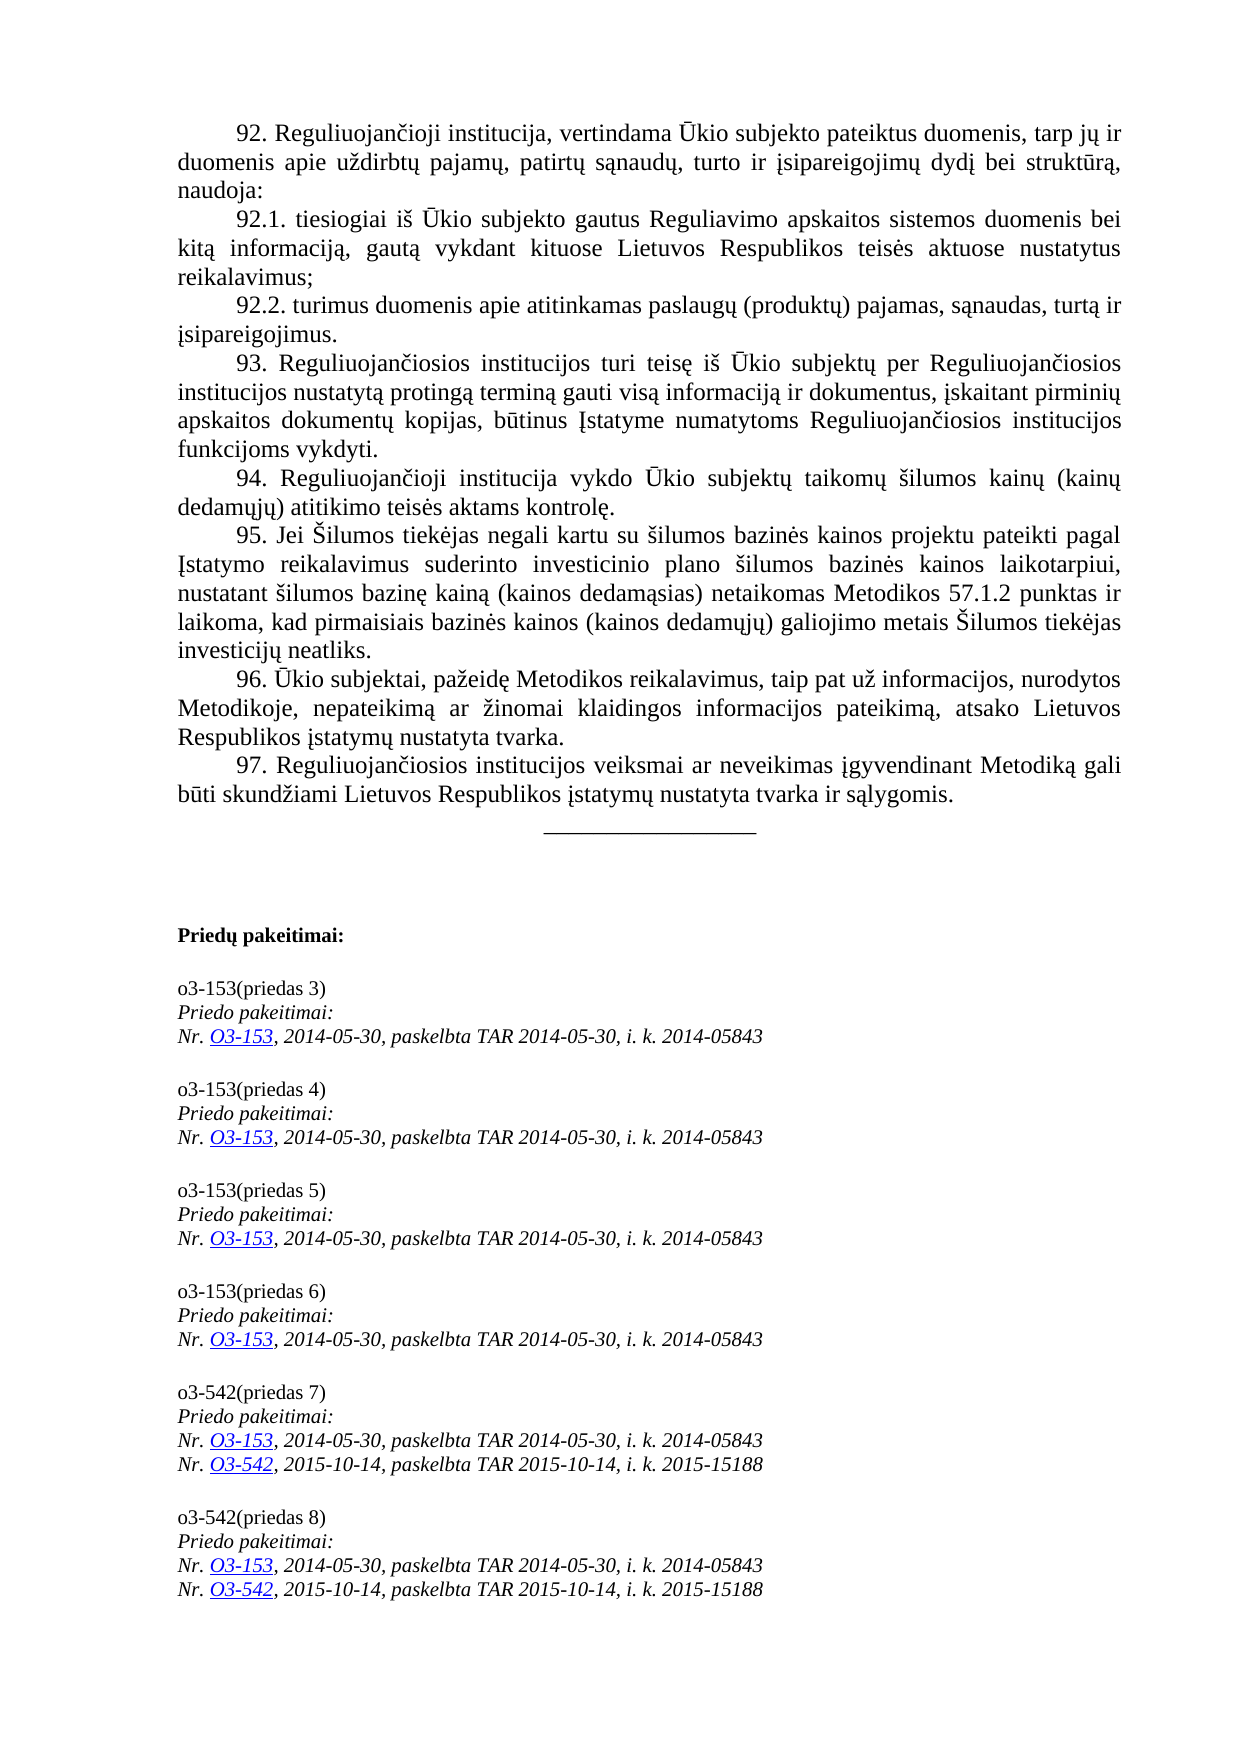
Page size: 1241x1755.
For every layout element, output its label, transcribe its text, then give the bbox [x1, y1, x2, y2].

text 93. Reguliuojančiosios institucijos turi teisę iš Ūkio subjektų per Reguliuojančiosios institucijos nustatytą protingą terminą gauti visą informaciją ir dokumentus, įskaitant pirminių apskaitos dokumentų kopijas, būtinus Įstatyme numatytoms Reguliuojančiosios institucijos funkcijoms vykdyti. [177, 348, 1122, 463]
text Nr. O3-153, 2014-05-30, paskelbta TAR 2014-05-30, i. k. 2014-05843 [177, 1226, 1122, 1250]
text Priedo pakeitimai: [177, 1303, 1122, 1327]
text o3-542(priedas 7) [177, 1380, 1122, 1404]
text 96. Ūkio subjektai, pažeidę Metodikos reikalavimus, taip pat už informacijos, nurodytos Metodikoje, nepateikimą ar žinomai klaidingos informacijos pateikimą, atsako Lietuvos Respublikos įstatymų nustatyta tvarka. [177, 664, 1122, 751]
text Priedo pakeitimai: [177, 1101, 1122, 1125]
text 92. Reguliuojančioji institucija, vertindama Ūkio subjekto pateiktus duomenis, tarp jų ir duomenis apie uždirbtų pajamų, patirtų sąnaudų, turto ir įsipareigojimų dydį bei struktūrą, naudoja: [177, 118, 1122, 204]
text o3-542(priedas 8) [177, 1505, 1122, 1529]
text Nr. O3-153, 2014-05-30, paskelbta TAR 2014-05-30, i. k. 2014-05843 [177, 1553, 1122, 1577]
text 92.1. tiesiogiai iš Ūkio subjekto gautus Reguliavimo apskaitos sistemos duomenis bei kitą informaciją, gautą vykdant kituose Lietuvos Respublikos teisės aktuose nustatytus reikalavimus; [177, 204, 1122, 291]
text 94. Reguliuojančioji institucija vykdo Ūkio subjektų taikomų šilumos kainų (kainų dedamųjų) atitikimo teisės aktams kontrolę. [177, 463, 1122, 521]
text Nr. O3-542, 2015-10-14, paskelbta TAR 2015-10-14, i. k. 2015-15188 [177, 1452, 1122, 1476]
text Nr. O3-153, 2014-05-30, paskelbta TAR 2014-05-30, i. k. 2014-05843 [177, 1024, 1122, 1048]
text Nr. O3-153, 2014-05-30, paskelbta TAR 2014-05-30, i. k. 2014-05843 [177, 1125, 1122, 1149]
text Priedo pakeitimai: [177, 1529, 1122, 1553]
text Nr. O3-153, 2014-05-30, paskelbta TAR 2014-05-30, i. k. 2014-05843 [177, 1327, 1122, 1351]
text 97. Reguliuojančiosios institucijos veiksmai ar neveikimas įgyvendinant Metodiką gali būti skundžiami Lietuvos Respublikos įstatymų nustatyta tvarka ir sąlygomis. [177, 751, 1122, 808]
text Priedų pakeitimai: [177, 923, 1122, 947]
text o3-153(priedas 5) [177, 1178, 1122, 1202]
text _________________ [177, 808, 1122, 837]
text 95. Jei Šilumos tiekėjas negali kartu su šilumos bazinės kainos projektu pateikti pagal Įstatymo reikalavimus suderinto investicinio plano šilumos bazinės kainos laikotarpiui, nustatant šilumos bazinę kainą (kainos dedamąsias) netaikomas Metodikos 57.1.2 punktas ir laikoma, kad pirmaisiais bazinės kainos (kainos dedamųjų) galiojimo metais Šilumos tiekėjas investicijų neatliks. [177, 521, 1122, 664]
text Nr. O3-542, 2015-10-14, paskelbta TAR 2015-10-14, i. k. 2015-15188 [177, 1577, 1122, 1601]
text o3-153(priedas 6) [177, 1279, 1122, 1303]
text o3-153(priedas 4) [177, 1077, 1122, 1101]
text Nr. O3-153, 2014-05-30, paskelbta TAR 2014-05-30, i. k. 2014-05843 [177, 1428, 1122, 1452]
text Priedo pakeitimai: [177, 1202, 1122, 1226]
text Priedo pakeitimai: [177, 1000, 1122, 1024]
text 92.2. turimus duomenis apie atitinkamas paslaugų (produktų) pajamas, sąnaudas, turtą ir įsipareigojimus. [177, 291, 1122, 348]
text Priedo pakeitimai: [177, 1404, 1122, 1428]
text o3-153(priedas 3) [177, 976, 1122, 1000]
